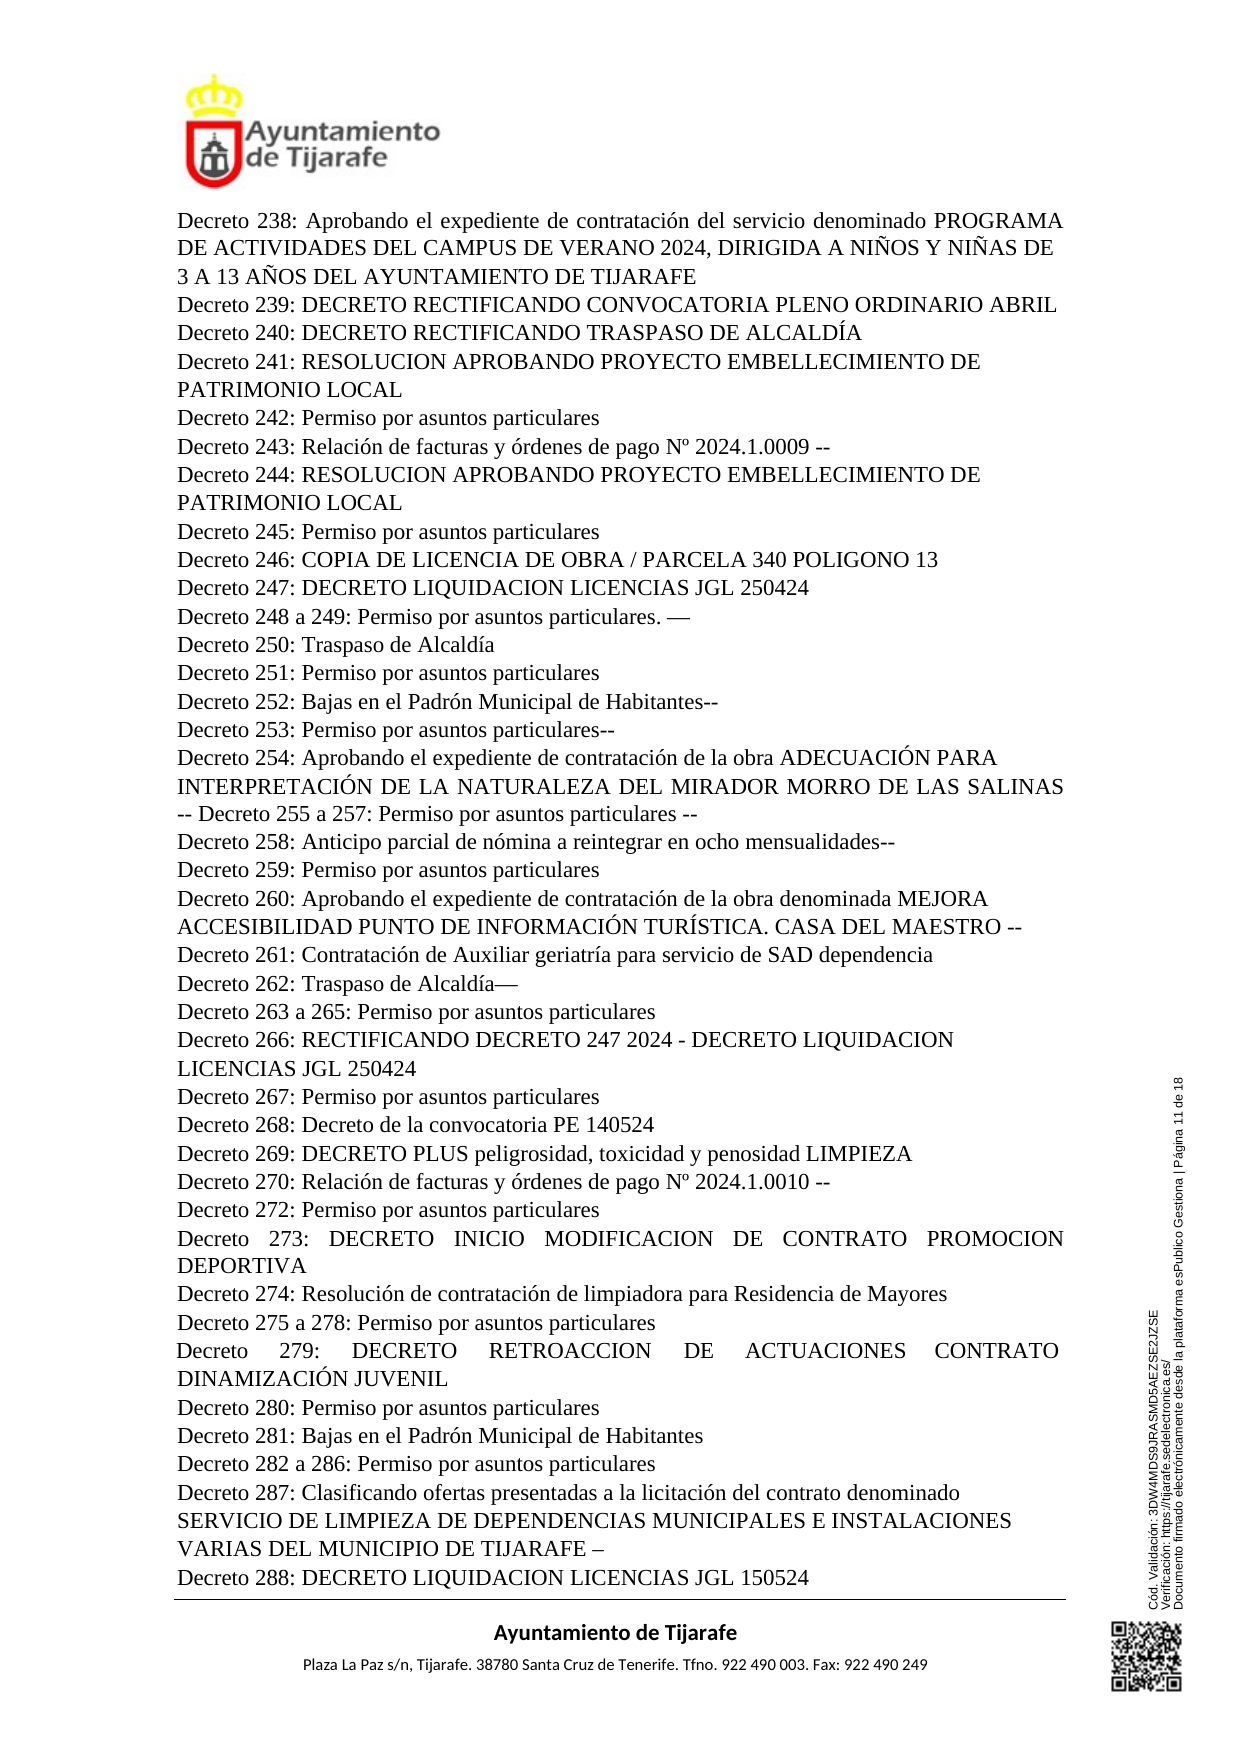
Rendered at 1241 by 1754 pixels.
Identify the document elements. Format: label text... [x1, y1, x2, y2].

text Decreto 244: RESOLUCION APROBANDO PROYECTO EMBELLECIMIENTO DE [177, 461, 1064, 487]
text Decreto 287: Clasificando ofertas presentadas a la licitación del contrato denominado [177, 1479, 1064, 1505]
text PATRIMONIO LOCAL [177, 489, 1064, 516]
text Decreto 254: Aprobando el expediente de contratación de la obra ADECUACIÓN PARA [177, 744, 1064, 771]
text Decreto 250: Traspaso de Alcaldía [177, 631, 1064, 657]
text PATRIMONIO LOCAL [177, 376, 1064, 402]
text Decreto 238: Aprobando el expediente de contratación del servicio denominado PROGRAMA DE ACTIVIDADES DEL CAMPUS DE VERANO 2024, DIRIGIDA A NIÑOS Y NIÑAS DE [177, 207, 1064, 261]
text Decreto 241: RESOLUCION APROBANDO PROYECTO EMBELLECIMIENTO DE [177, 348, 1064, 374]
text Decreto 262: Traspaso de Alcaldía— [177, 970, 1064, 996]
text Decreto 247: DECRETO LIQUIDACION LICENCIAS JGL 250424 [177, 574, 1064, 601]
text Decreto 273: DECRETO INICIO MODIFICACION DE CONTRATO PROMOCION DEPORTIVA [177, 1225, 1064, 1278]
text Decreto 259: Permiso por asuntos particulares [177, 857, 1064, 883]
text Decreto 270: Relación de facturas y órdenes de pago Nº 2024.1.0010 -- [177, 1168, 1064, 1194]
text Decreto 263 a 265: Permiso por asuntos particulares [177, 998, 1064, 1024]
text Decreto 240: DECRETO RECTIFICANDO TRASPASO DE ALCALDÍA [177, 319, 1064, 346]
text Decreto 281: Bajas en el Padrón Municipal de Habitantes [177, 1422, 1064, 1448]
text Decreto 275 a 278: Permiso por asuntos particulares [177, 1309, 1064, 1335]
text Decreto 253: Permiso por asuntos particulares-- [177, 716, 1064, 742]
text Decreto 242: Permiso por asuntos particulares [177, 404, 1064, 431]
text Decreto 274: Resolución de contratación de limpiadora para Residencia de Mayores [177, 1280, 1064, 1307]
text INTERPRETACIÓN DE LA NATURALEZA DEL MIRADOR MORRO DE LAS SALINAS -- Decreto 255 a 257: Permiso por asuntos particulares -- [177, 773, 1064, 826]
text Decreto 260: Aprobando el expediente de contratación de la obra denominada MEJORA [177, 885, 1064, 911]
text ACCESIBILIDAD PUNTO DE INFORMACIÓN TURÍSTICA. CASA DEL MAESTRO -- [177, 913, 1064, 939]
text Decreto 245: Permiso por asuntos particulares [177, 518, 1064, 544]
text Decreto 243: Relación de facturas y órdenes de pago Nº 2024.1.0009 -- [177, 433, 1064, 459]
text Decreto 258: Anticipo parcial de nómina a reintegrar en ocho mensualidades-- [177, 828, 1064, 854]
text DINAMIZACIÓN JUVENIL [177, 1365, 1064, 1392]
text Decreto 282 a 286: Permiso por asuntos particulares [177, 1450, 1064, 1477]
text Decreto 248 a 249: Permiso por asuntos particulares. — [177, 603, 1064, 629]
text Decreto 272: Permiso por asuntos particulares [177, 1197, 1064, 1223]
text Decreto 269: DECRETO PLUS peligrosidad, toxicidad y penosidad LIMPIEZA [177, 1140, 1064, 1166]
text Decreto 288: DECRETO LIQUIDACION LICENCIAS JGL 150524 [177, 1564, 1064, 1590]
text Decreto 261: Contratación de Auxiliar geriatría para servicio de SAD dependencia [177, 942, 1064, 968]
text VARIAS DEL MUNICIPIO DE TIJARAFE – [177, 1535, 1064, 1562]
text Decreto 279: DECRETO RETROACCION DE ACTUACIONES CONTRATO [176, 1337, 1065, 1363]
text Decreto 251: Permiso por asuntos particulares [177, 659, 1064, 686]
text Decreto 266: RECTIFICANDO DECRETO 247 2024 - DECRETO LIQUIDACION [177, 1027, 1064, 1053]
text Decreto 246: COPIA DE LICENCIA DE OBRA / PARCELA 340 POLIGONO 13 [177, 546, 1064, 572]
text SERVICIO DE LIMPIEZA DE DEPENDENCIAS MUNICIPALES E INSTALACIONES [177, 1507, 1064, 1533]
text 3 A 13 AÑOS DEL AYUNTAMIENTO DE TIJARAFE [177, 263, 1064, 289]
text Decreto 267: Permiso por asuntos particulares [177, 1083, 1064, 1109]
text LICENCIAS JGL 250424 [177, 1055, 1064, 1081]
text Decreto 239: DECRETO RECTIFICANDO CONVOCATORIA PLENO ORDINARIO ABRIL [177, 291, 1064, 317]
text Decreto 252: Bajas en el Padrón Municipal de Habitantes-- [177, 688, 1064, 714]
text Decreto 280: Permiso por asuntos particulares [177, 1394, 1064, 1420]
text Decreto 268: Decreto de la convocatoria PE 140524 [177, 1112, 1064, 1138]
